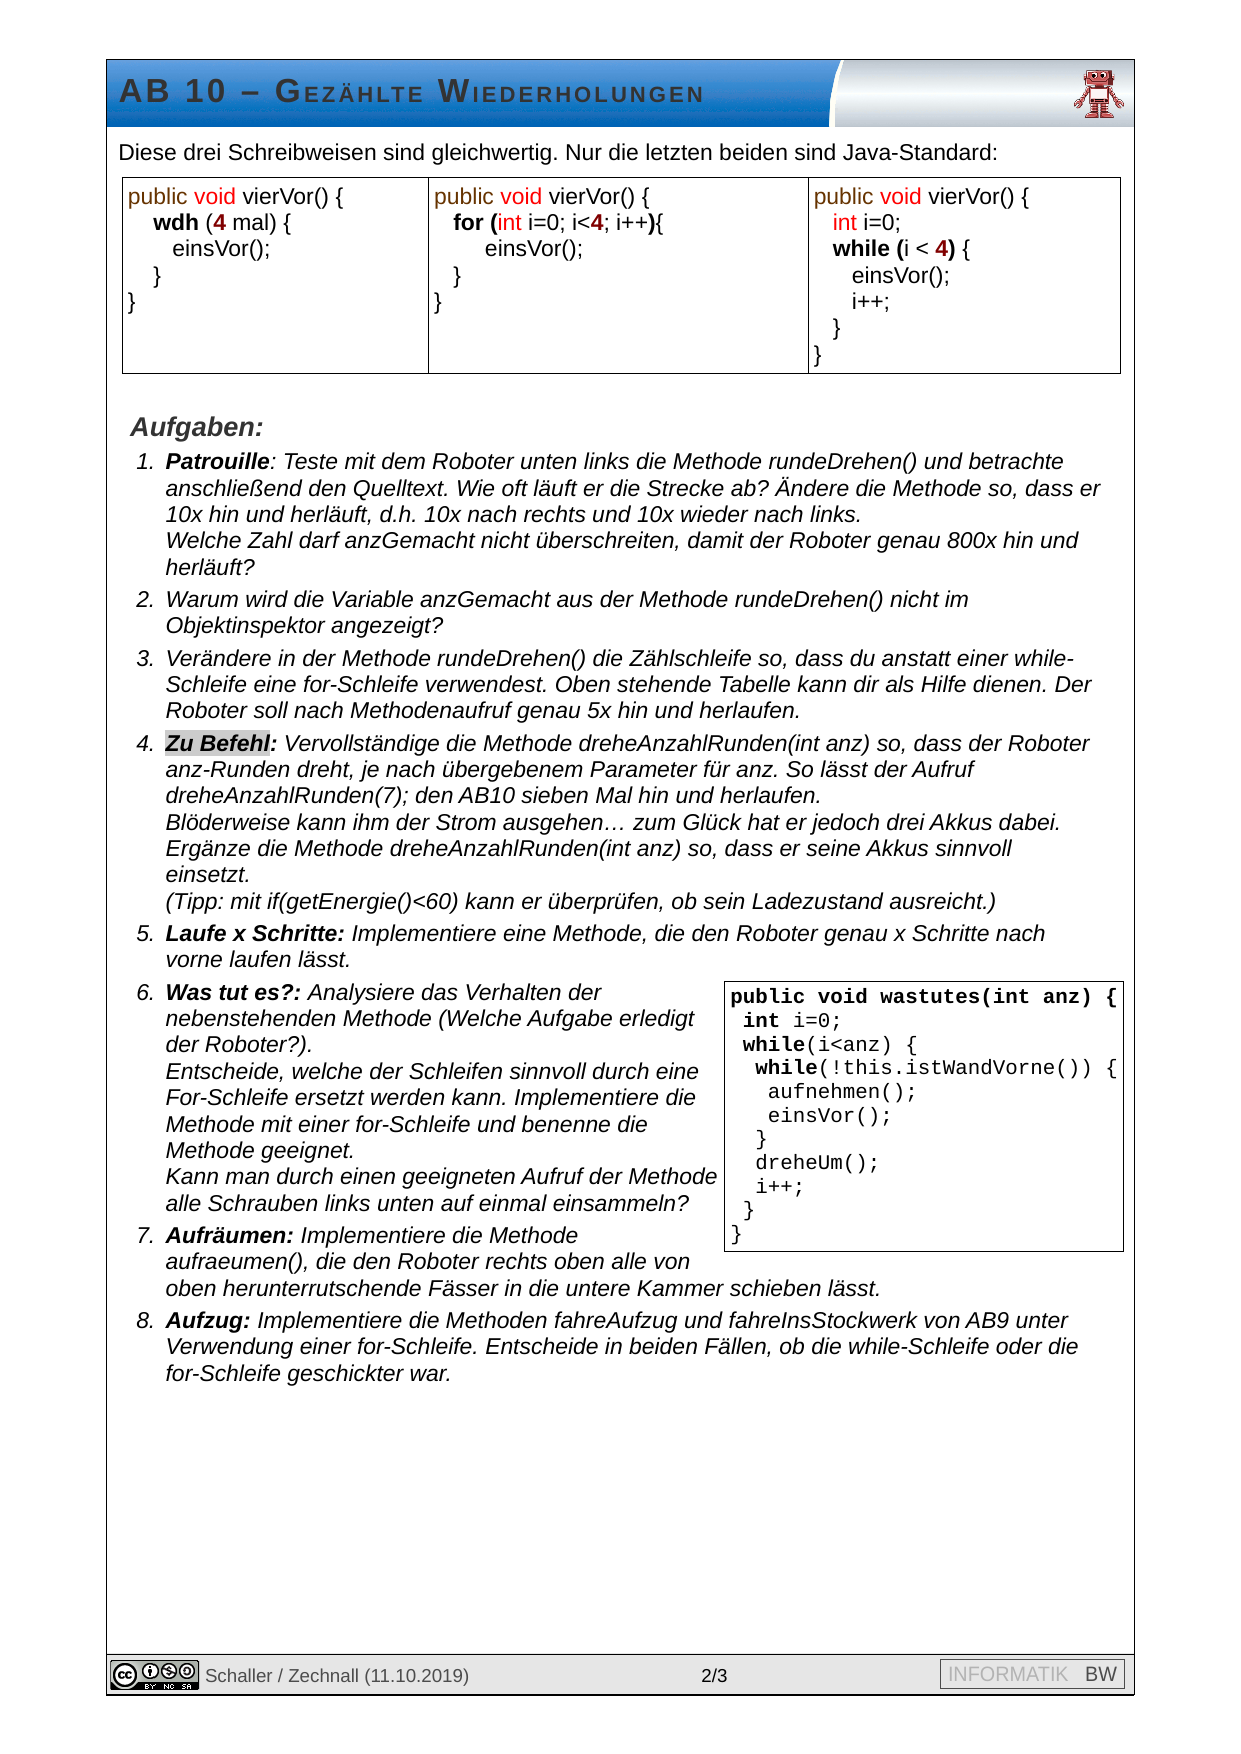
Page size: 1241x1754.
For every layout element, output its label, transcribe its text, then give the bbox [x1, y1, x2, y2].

list Warum wird die Variable anzGemacht aus der Methode rundeDrehen() nicht im Objektinspektor angezeigt? [136, 586, 1104, 639]
picture [110, 1660, 200, 1690]
table_header public void vierVor() { for (int i=0; i<4; i++){ einsVor(); } } [429, 178, 808, 373]
list Zu Befehl: Vervollständige die Methode dreheAnzahlRunden(int anz) so, dass der Roboter anz-Runden dreht, je nach übergebenem Parameter für anz. So lässt der Aufruf dreheAnzahlRunden(7); den AB10 sieben Mal hin und herlaufen. Blöderweise kann ihm der Strom ausgehen… zum Glück hat er jedoch drei Akkus dabei. Ergänze die Methode dreheAnzahlRunden(int anz) so, dass er seine Akkus sinnvoll einsetzt. (Tipp: mit if(getEnergie()<60) kann er überprüfen, ob sein Ladezustand ausreicht.) [136, 730, 1104, 914]
list Aufräumen: Implementiere die Methode aufraeumen(), die den Roboter rechts oben alle von oben herunterrutschende Fässer in die untere Kammer schieben lässt. [136, 1222, 1104, 1301]
table_header public void vierVor() { wdh (4 mal) { einsVor(); } } [123, 178, 428, 373]
list Was tut es?: Analysiere das Verhalten der nebenstehenden Methode (Welche Aufgabe erledigt der Roboter?). Entscheide, welche der Schleifen sinnvoll durch eine For-Schleife ersetzt werden kann. Implementiere die Methode mit einer for-Schleife und benenne die Methode geeignet. Kann man durch einen geeigneten Aufruf der Methode alle Schrauben links unten auf einmal einsammeln? [136, 979, 1104, 1216]
list Verändere in der Methode rundeDrehen() die Zählschleife so, dass du anstatt einer while-Schleife eine for-Schleife verwendest. Oben stehende Tabelle kann dir als Hilfe dienen. Der Roboter soll nach Methodenaufruf genau 5x hin und herlaufen. [136, 645, 1104, 724]
picture [107, 60, 1134, 127]
list Patrouille: Teste mit dem Roboter unten links die Methode rundeDrehen() und betrachte anschließend den Quelltext. Wie oft läuft er die Strecke ab? Ändere die Methode so, dass er 10x hin und herläuft, d.h. 10x nach rechts und 10x wieder nach links. Welche Zahl darf anzGemacht nicht überschreiten, damit der Roboter genau 800x hin und herläuft? [136, 448, 1104, 580]
table_header public void vierVor() { int i=0; while (i < 4) { einsVor(); i++; } } [809, 178, 1120, 373]
text Diese drei Schreibweisen sind gleichwertig. Nur die letzten beiden sind Java-Standard: [118, 139, 1122, 165]
list Aufzug: Implementiere die Methoden fahreAufzug und fahreInsStockwerk von AB9 unter Verwendung einer for-Schleife. Entscheide in beiden Fällen, ob die while-Schleife oder die for-Schleife geschickter war. [136, 1307, 1104, 1412]
list Laufe x Schritte: Implementiere eine Methode, die den Roboter genau x Schritte nach vorne laufen lässt. [136, 920, 1104, 973]
text Aufgaben: [130, 411, 1104, 442]
